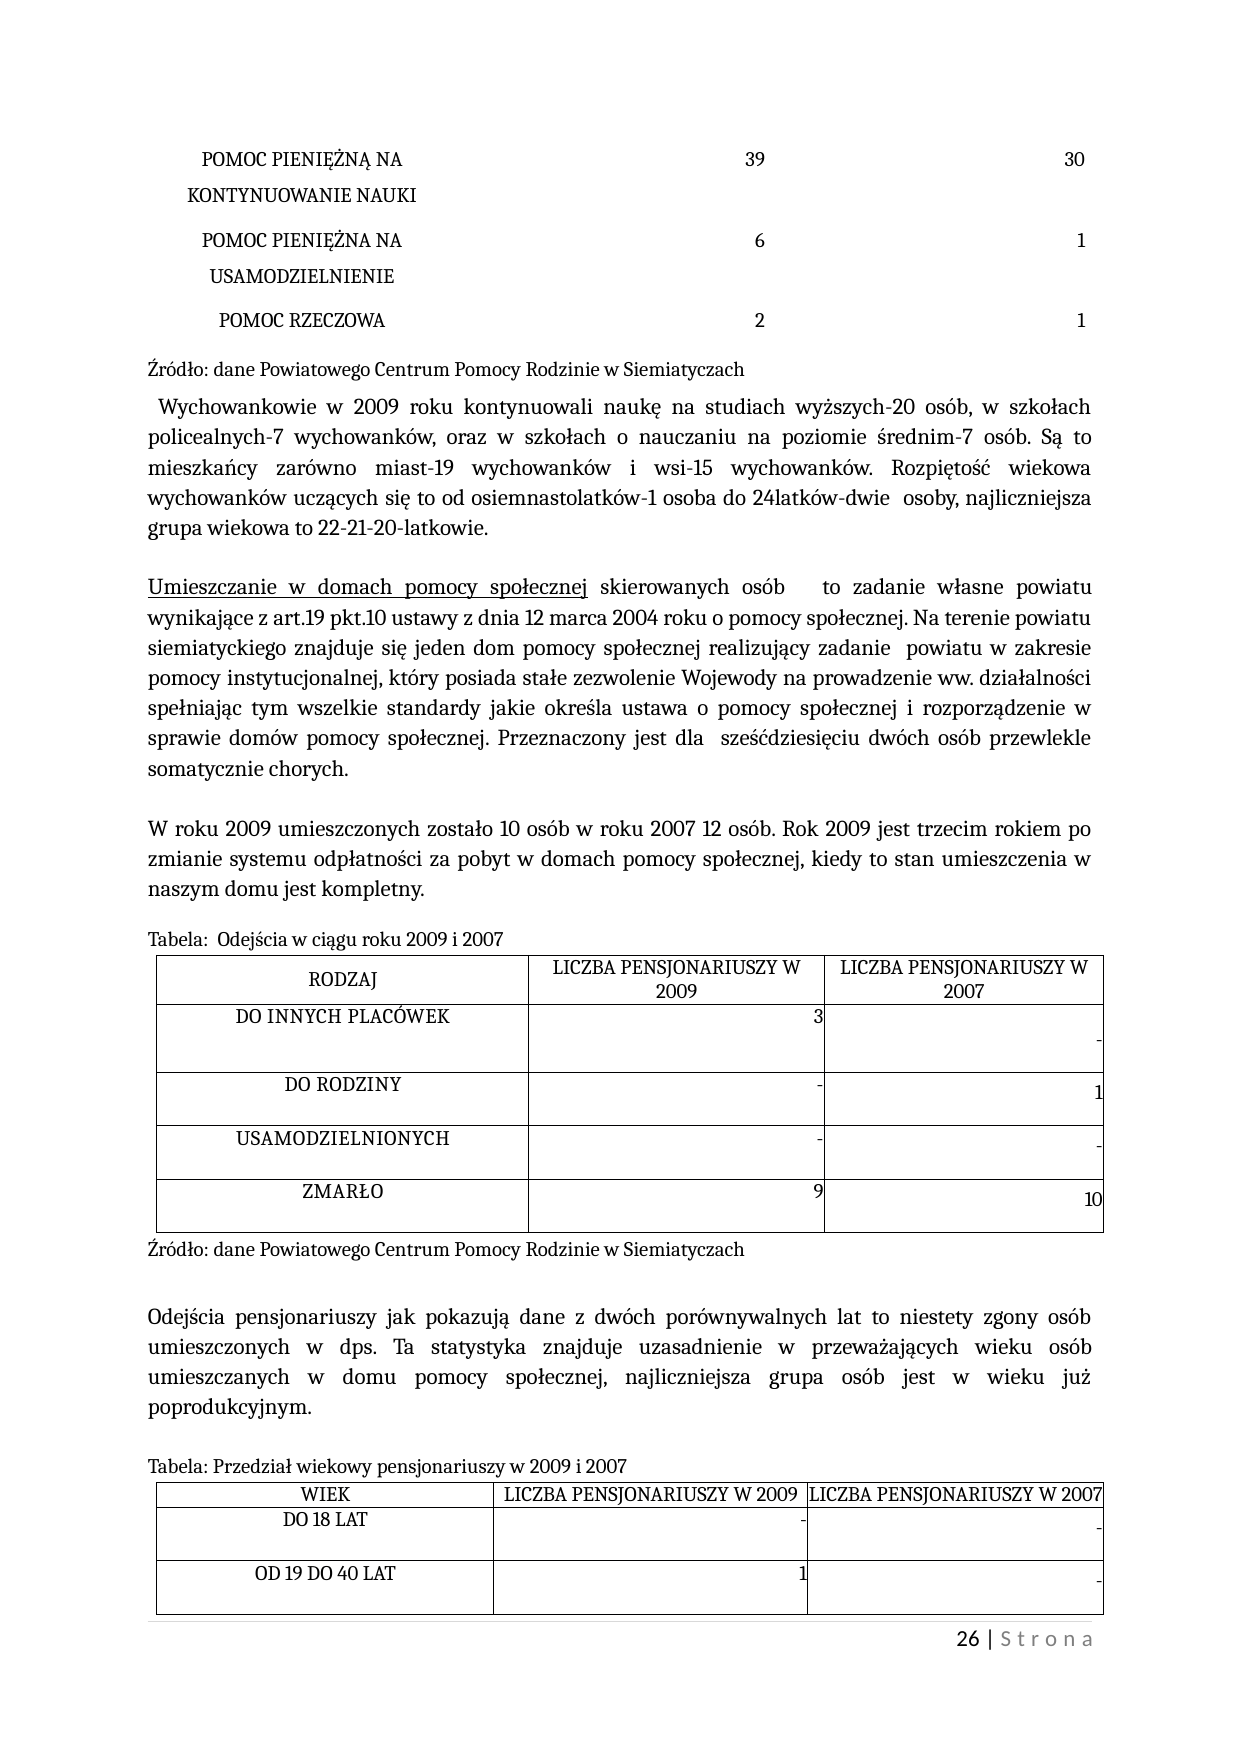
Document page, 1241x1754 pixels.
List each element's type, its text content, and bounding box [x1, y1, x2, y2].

table_cell 30 [776, 148, 1096, 228]
text Umieszczanie w domach pomocy społecznej skierowanych osób to zadanie własne powiatu wynikające z art.19 pkt.10 ustawy z dnia 12 marca 2004 roku o pomocy społecznej. Na terenie powiatu siemiatyckiego znajduje się jeden dom pomocy społecznej realizujący zadanie powiatu w zakresie pomocy instytucjonalnej, który posiada stałe zezwolenie Wojewody na prowadzenie ww. działalności spełniając tym wszelkie standardy jakie określa ustawa o pomocy społecznej i rozporządzenie w sprawie domów pomocy społecznej. Przeznaczony jest dla sześćdziesięciu dwóch osób przewlekle somatycznie chorych. [148, 574, 1092, 782]
table_cell POMOC PIENIĘŻNĄ NA KONTYNUOWANIE NAUKI [148, 148, 456, 228]
text W roku 2009 umieszczonych zostało 10 osób w roku 2007 12 osób. Rok 2009 jest trzecim rokiem po zmianie systemu odpłatności za pobyt w domach pomocy społecznej, kiedy to stan umieszczenia w naszym domu jest kompletny. [148, 816, 1092, 903]
table_header LICZBA PENSJONARIUSZY W 2007 [808, 1483, 1103, 1507]
table_cell - [529, 1126, 824, 1179]
table_cell - [529, 1073, 824, 1125]
table_cell 9 [529, 1180, 824, 1232]
text Odejścia pensjonariuszy jak pokazują dane z dwóch porównywalnych lat to niestety zgony osób umieszczonych w dps. Ta statystyka znajduje uzasadnienie w przeważających wieku osób umieszczanych w domu pomocy społecznej, najliczniejsza grupa osób jest w wieku już poprodukcyjnym. [148, 1303, 1092, 1420]
text Tabela: Przedział wiekowy pensjonariuszy w 2009 i 2007 [148, 1454, 1092, 1478]
table_cell - [808, 1508, 1103, 1560]
table_cell 2 [456, 309, 776, 354]
table_cell 1 [776, 309, 1096, 354]
text Źródło: dane Powiatowego Centrum Pomocy Rodzinie w Siemiatyczach [148, 358, 1092, 382]
table_cell DO INNYCH PLACÓWEK [157, 1005, 528, 1072]
table_cell 1 [494, 1561, 807, 1614]
table_header LICZBA PENSJONARIUSZY W 2007 [825, 956, 1103, 1004]
table_cell - [808, 1561, 1103, 1614]
table_cell POMOC PIENIĘŻNA NA USAMODZIELNIENIE [148, 228, 456, 309]
table_cell - [825, 1126, 1103, 1179]
table_header RODZAJ [157, 956, 528, 1004]
text Tabela: Odejścia w ciągu roku 2009 i 2007 [148, 927, 1092, 951]
table_cell DO RODZINY [157, 1073, 528, 1125]
table_cell DO 18 LAT [157, 1508, 493, 1560]
table_cell POMOC RZECZOWA [148, 309, 456, 354]
table_header LICZBA PENSJONARIUSZY W 2009 [529, 956, 824, 1004]
table_header WIEK [157, 1483, 493, 1507]
table_cell 10 [825, 1180, 1103, 1232]
table_cell 1 [776, 228, 1096, 309]
text Wychowankowie w 2009 roku kontynuowali naukę na studiach wyższych-20 osób, w szkołach policealnych-7 wychowanków, oraz w szkołach o nauczaniu na poziomie średnim-7 osób. Są to mieszkańcy zarówno miast-19 wychowanków i wsi-15 wychowanków. Rozpiętość wiekowa wychowanków uczących się to od osiemnastolatków-1 osoba do 24latków-dwie osoby, najliczniejsza grupa wiekowa to 22-21-20-latkowie. [148, 394, 1092, 541]
table_cell 39 [456, 148, 776, 228]
table_cell 3 [529, 1005, 824, 1072]
table_cell 1 [825, 1073, 1103, 1125]
table_cell - [825, 1005, 1103, 1072]
table_cell ZMARŁO [157, 1180, 528, 1232]
table_cell 6 [456, 228, 776, 309]
table_cell OD 19 DO 40 LAT [157, 1561, 493, 1614]
table_cell USAMODZIELNIONYCH [157, 1126, 528, 1179]
text Źródło: dane Powiatowego Centrum Pomocy Rodzinie w Siemiatyczach [148, 1237, 1092, 1261]
table_header LICZBA PENSJONARIUSZY W 2009 [494, 1483, 807, 1507]
table_cell - [494, 1508, 807, 1560]
